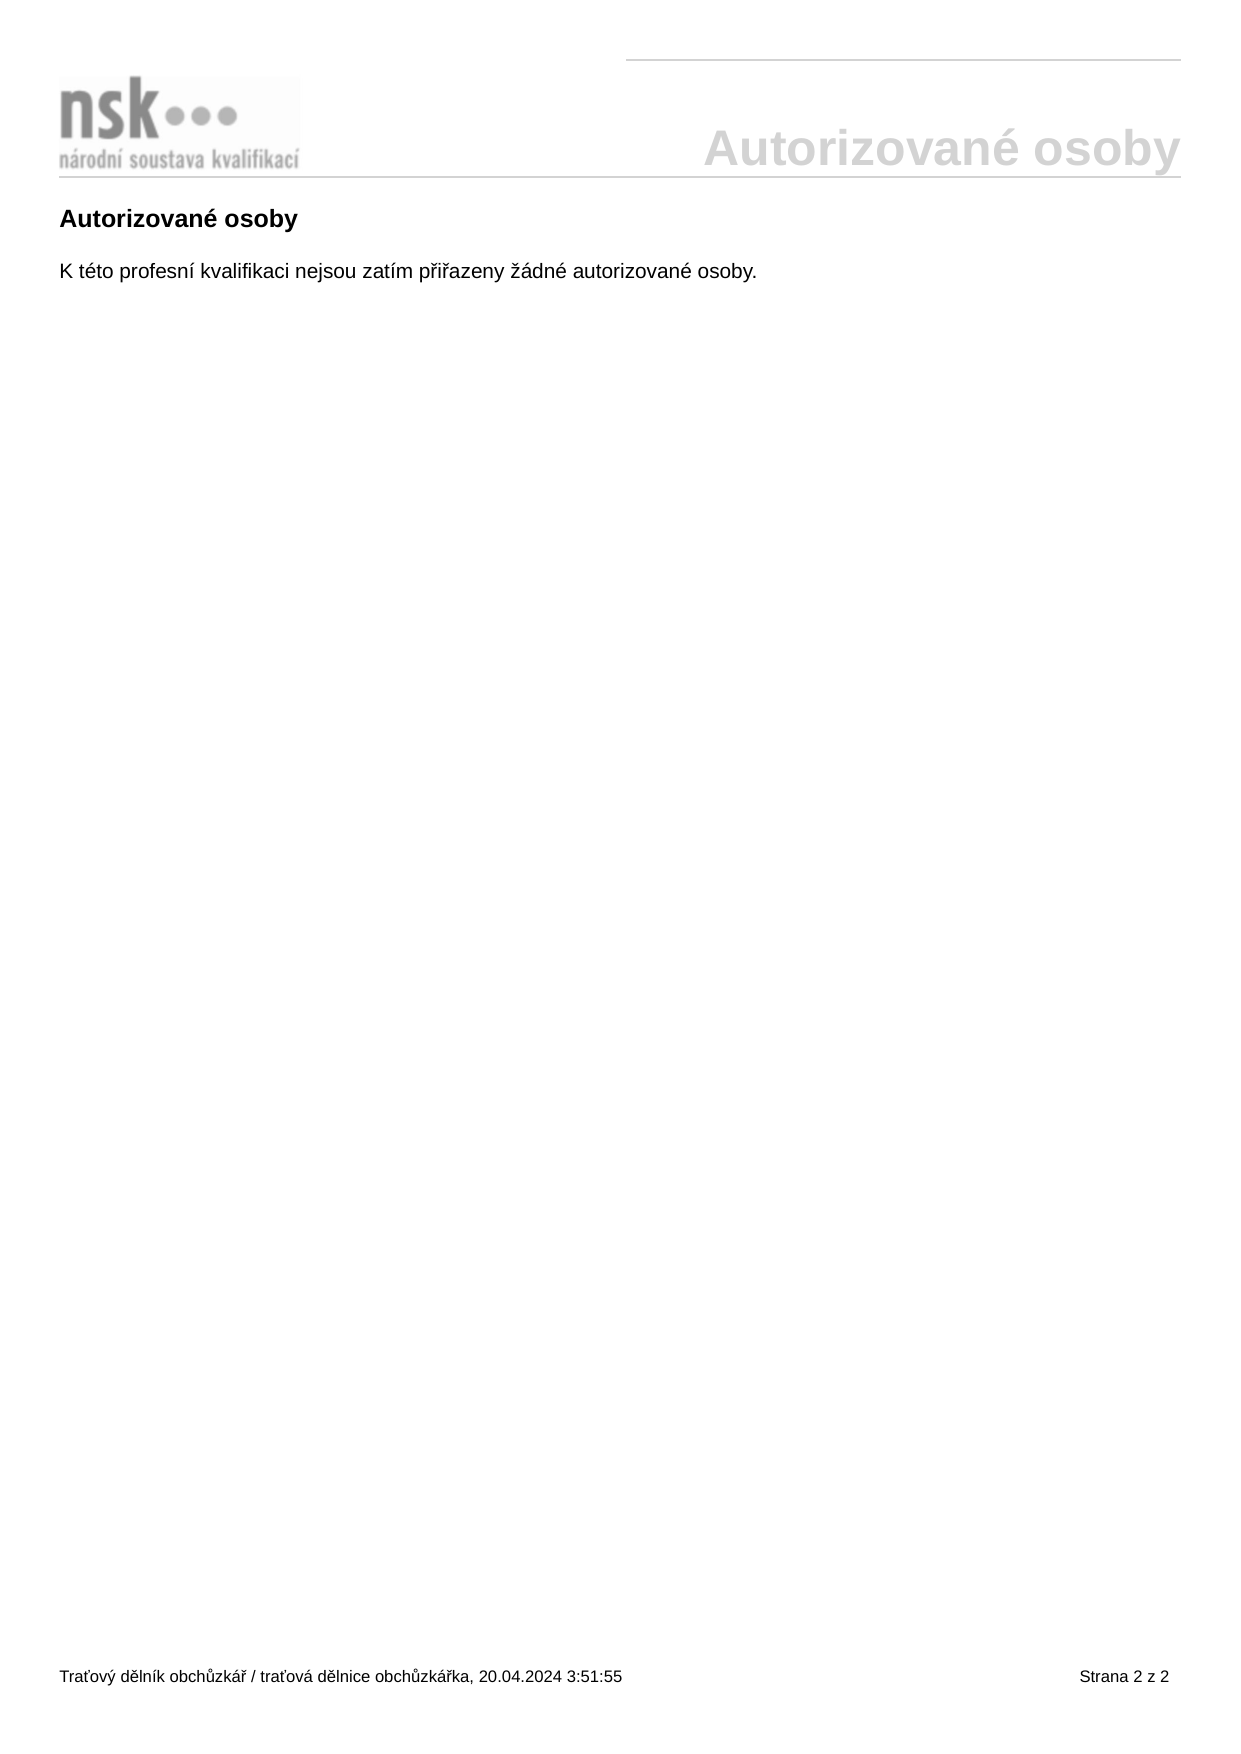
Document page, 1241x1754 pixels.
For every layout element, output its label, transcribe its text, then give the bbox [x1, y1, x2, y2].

table_cell [484, 194, 620, 200]
table_cell [59, 194, 483, 200]
table_cell [59, 236, 483, 259]
table_cell Traťový dělník obchůzkář / traťová dělnice obchůzkářka, 20.04.2024 3:51:55 [59, 1658, 862, 1694]
table_cell [620, 583, 626, 883]
table_cell [484, 283, 620, 583]
table_cell [620, 883, 626, 1183]
table_cell [1169, 236, 1181, 259]
table_cell [862, 1183, 1169, 1421]
table_cell [626, 883, 862, 1183]
table_cell [626, 236, 862, 259]
table_cell [484, 883, 620, 1183]
table_cell [1169, 283, 1181, 583]
table_cell [1169, 883, 1181, 1183]
table_cell [626, 583, 862, 883]
table_cell [484, 171, 620, 176]
table_cell [862, 883, 1169, 1183]
table_cell [59, 583, 483, 883]
table_cell [620, 283, 626, 583]
table_cell [1169, 1421, 1181, 1658]
table_cell [862, 1421, 1169, 1658]
table_cell [862, 283, 1169, 583]
table_cell [59, 178, 1181, 194]
table_cell [484, 583, 620, 883]
table_cell Strana 2 z 2 [862, 1658, 1169, 1694]
table_cell [626, 1421, 862, 1658]
table_cell [1169, 583, 1181, 883]
table_cell [1169, 1183, 1181, 1421]
table_cell [621, 59, 626, 170]
table_cell [59, 1421, 483, 1658]
table_cell [620, 1183, 626, 1421]
table_cell [862, 236, 1169, 259]
table_cell Autorizované osoby [626, 61, 1181, 176]
table_cell [59, 1183, 483, 1421]
table_cell Autorizované osoby [59, 200, 1181, 236]
table_cell [626, 194, 862, 200]
table_cell [862, 583, 1169, 883]
table_cell [626, 283, 862, 583]
table_cell [59, 283, 483, 583]
table_cell [484, 1183, 620, 1421]
table_cell [862, 194, 1169, 200]
table_cell [620, 236, 626, 259]
table_cell [1169, 1658, 1181, 1694]
table_cell [59, 883, 483, 1183]
table_cell [484, 236, 620, 259]
table_cell [484, 1421, 620, 1658]
table_cell [1169, 194, 1181, 200]
table_cell [626, 1183, 862, 1421]
picture [58, 59, 621, 171]
table_cell [620, 1421, 626, 1658]
table_cell K této profesní kvalifikaci nejsou zatím přiřazeny žádné autorizované osoby. [59, 259, 1181, 283]
table_cell [59, 171, 483, 176]
